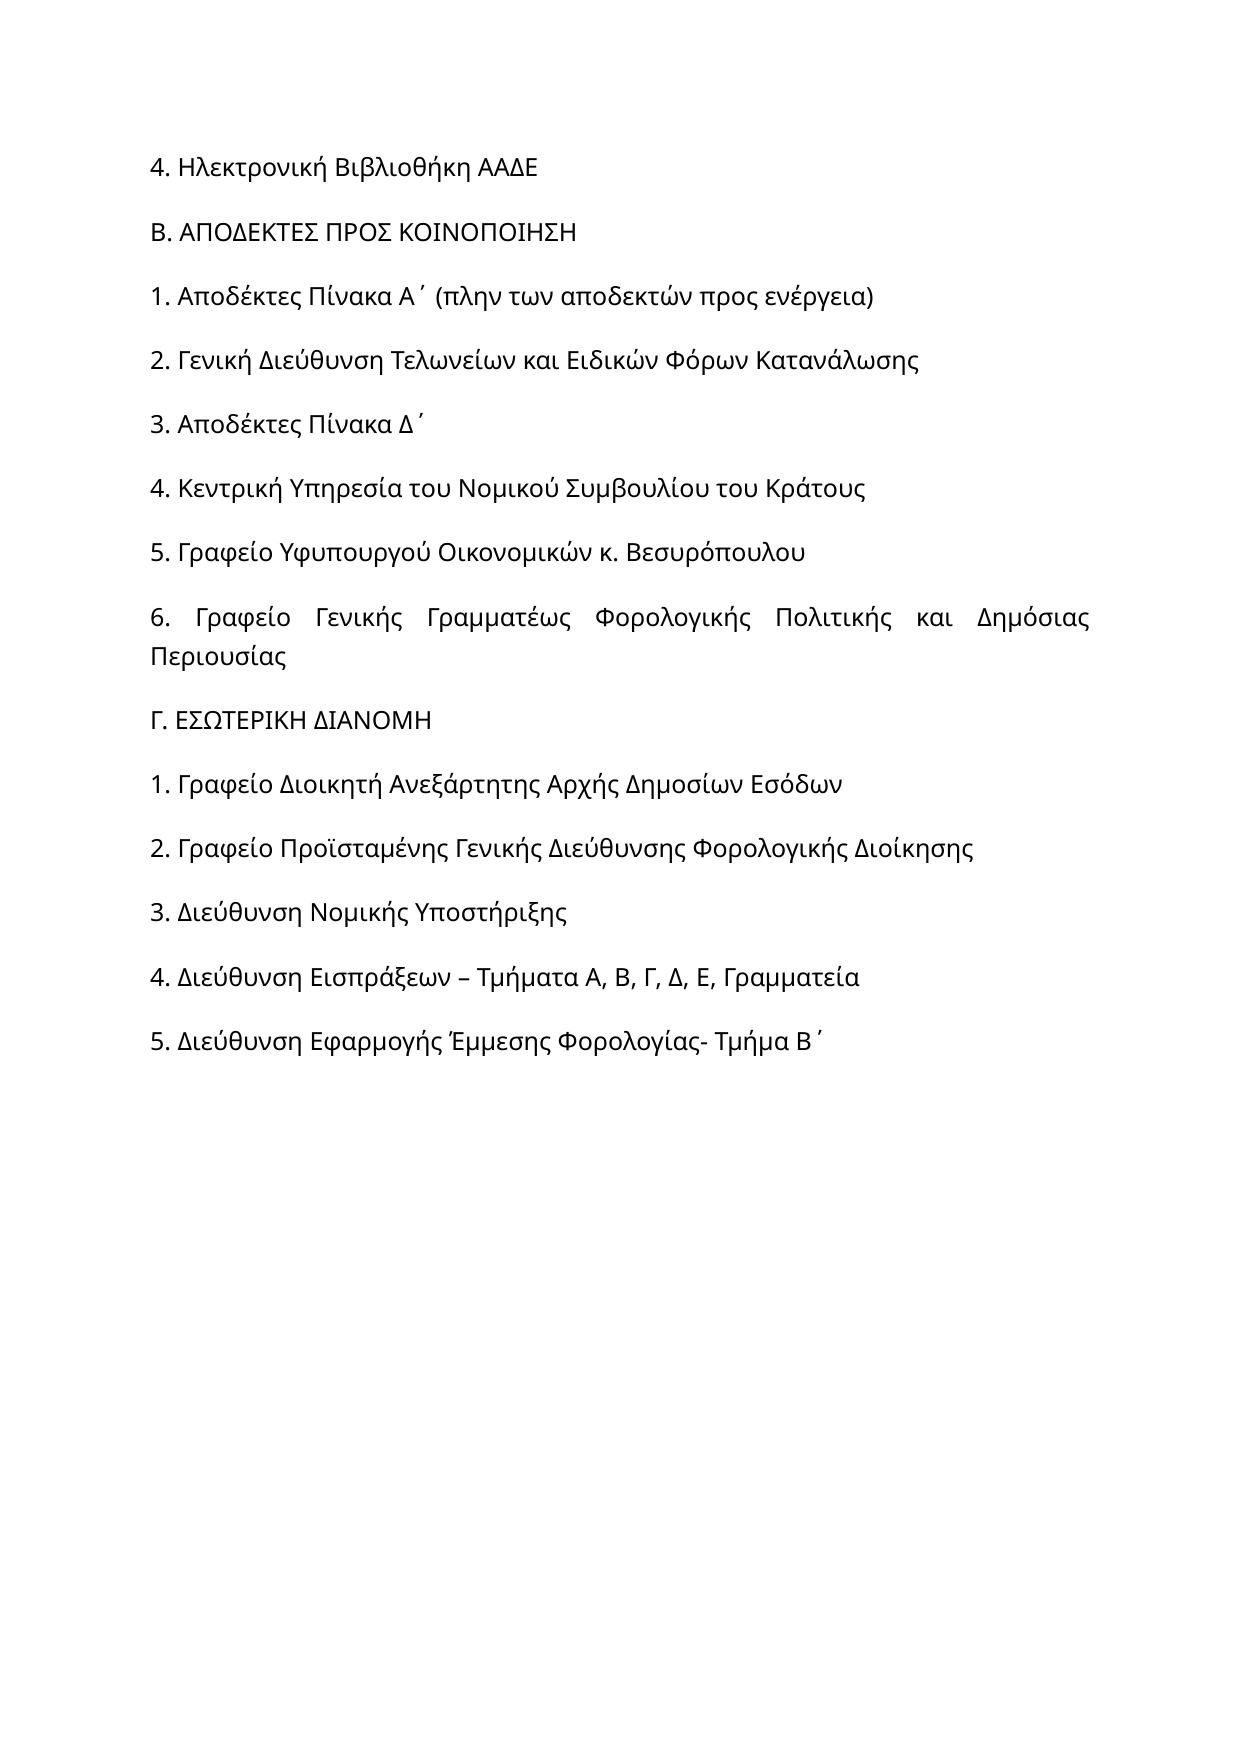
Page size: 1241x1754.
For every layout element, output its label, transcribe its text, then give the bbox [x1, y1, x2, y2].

text 5. Διεύθυνση Εφαρμογής Έμμεσης Φορολογίας- Τμήμα Β΄ [150, 1023, 1090, 1057]
text 3. Αποδέκτες Πίνακα Δ΄ [150, 407, 1090, 441]
text 2. Γραφείο Προϊσταμένης Γενικής Διεύθυνσης Φορολογικής Διοίκησης [150, 831, 1090, 865]
text 3. Διεύθυνση Νομικής Υποστήριξης [150, 895, 1090, 929]
text 1. Γραφείο Διοικητή Ανεξάρτητης Αρχής Δημοσίων Εσόδων [150, 767, 1090, 801]
text 1. Αποδέκτες Πίνακα Α΄ (πλην των αποδεκτών προς ενέργεια) [150, 278, 1090, 312]
text 4. Διεύθυνση Εισπράξεων – Τμήματα Α, Β, Γ, Δ, Ε, Γραμματεία [150, 959, 1090, 993]
text 5. Γραφείο Υφυπουργού Οικονομικών κ. Βεσυρόπουλου [150, 535, 1090, 569]
text Γ. ΕΣΩΤΕΡΙΚΗ ΔΙΑΝΟΜΗ [150, 702, 1090, 737]
text 6. Γραφείο Γενικής Γραμματέως Φορολογικής Πολιτικής και Δημόσιας Περιουσίας [150, 599, 1090, 672]
text 2. Γενική Διεύθυνση Τελωνείων και Ειδικών Φόρων Κατανάλωσης [150, 342, 1090, 377]
text 4. Ηλεκτρονική Βιβλιοθήκη ΑΑΔΕ [150, 150, 1090, 184]
text Β. ΑΠΟΔΕΚΤΕΣ ΠΡΟΣ ΚΟΙΝΟΠΟΙΗΣΗ [150, 214, 1090, 248]
text 4. Κεντρική Υπηρεσία του Νομικού Συμβουλίου του Κράτους [150, 471, 1090, 505]
